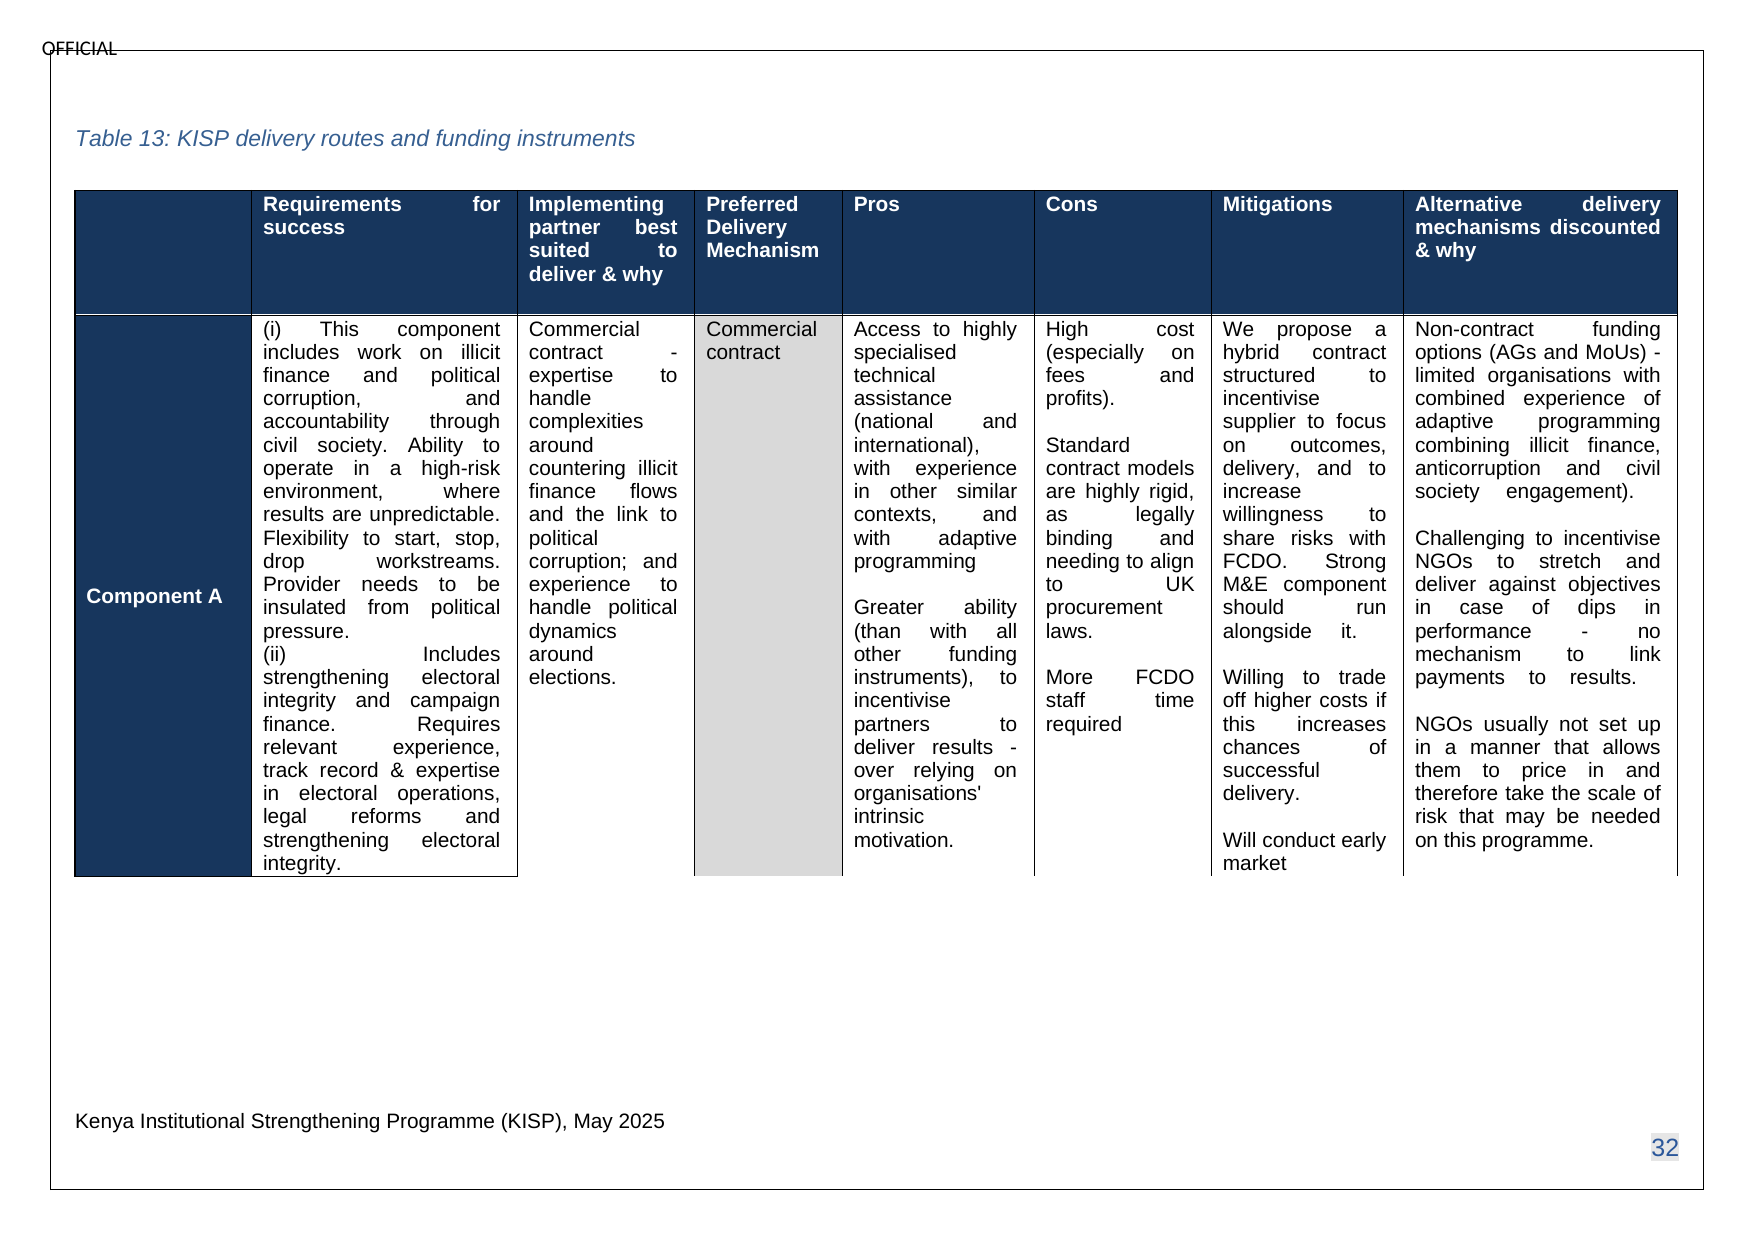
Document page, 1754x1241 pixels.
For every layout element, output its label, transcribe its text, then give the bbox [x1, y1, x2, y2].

table_cell We propose a hybrid contract structured to incentivise supplier to focus on outcomes, delivery, and to increase willingness to share risks with FCDO. Strong M&E component should run alongside it. Willing to trade off higher costs if this increases chances of successful delivery. Will conduct early market [1212, 316, 1403, 876]
table_cell Component A [76, 316, 251, 876]
table_header Cons [1035, 191, 1211, 314]
text Table 13: KISP delivery routes and funding instruments [75, 126, 1679, 152]
table_header Mitigations [1212, 191, 1403, 314]
table_header Implementing partner best suited to deliver & why [518, 191, 694, 314]
table_cell (i) This component includes work on illicit finance and political corruption, and accountability through civil society. Ability to operate in a high-risk environment, where results are unpredictable. Flexibility to start, stop, drop workstreams. Provider needs to be insulated from political pressure. (ii) Includes strengthening electoral integrity and campaign finance. Requires relevant experience, track record & expertise in electoral operations, legal reforms and strengthening electoral integrity. [252, 316, 517, 876]
table_cell Access to highly specialised technical assistance (national and international), with experience in other similar contexts, and with adaptive programming Greater ability (than with all other funding instruments), to incentivise partners to deliver results - over relying on organisations' intrinsic motivation. [843, 316, 1034, 876]
table_header Requirements for success [252, 191, 517, 314]
table_header [76, 191, 251, 314]
table_header Alternative delivery mechanisms discounted & why [1404, 191, 1677, 314]
table_cell High cost (especially on fees and profits). Standard contract models are highly rigid, as legally binding and needing to align to UK procurement laws. More FCDO staff time required [1035, 316, 1211, 876]
table_header Pros [843, 191, 1034, 314]
table_cell Commercial contract - expertise to handle complexities around countering illicit finance flows and the link to political corruption; and experience to handle political dynamics around elections. [518, 316, 694, 876]
table_header Preferred Delivery Mechanism [695, 191, 842, 314]
table_cell Non-contract funding options (AGs and MoUs) - limited organisations with combined experience of adaptive programming combining illicit finance, anticorruption and civil society engagement). Challenging to incentivise NGOs to stretch and deliver against objectives in case of dips in performance - no mechanism to link payments to results. NGOs usually not set up in a manner that allows them to price in and therefore take the scale of risk that may be needed on this programme. [1404, 316, 1677, 876]
table_cell Commercial contract [695, 316, 842, 876]
